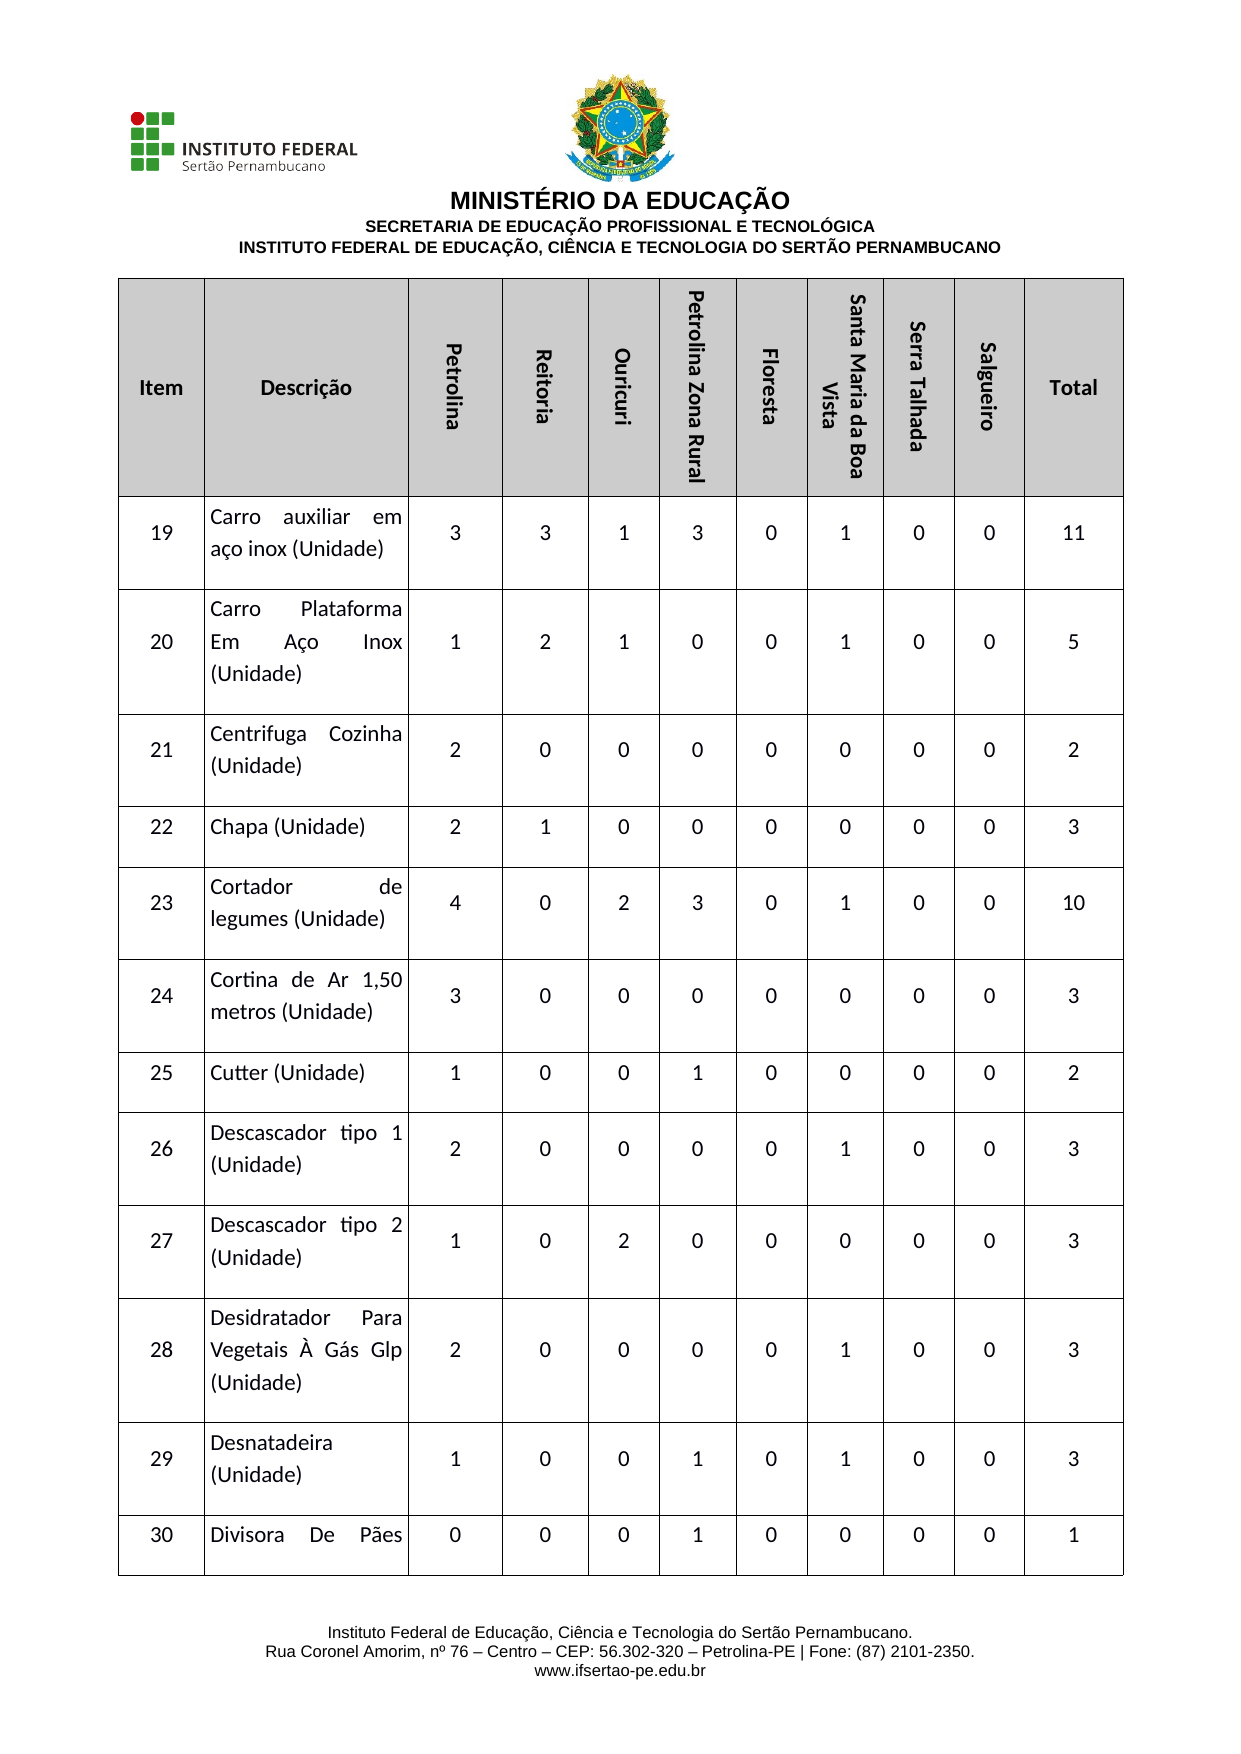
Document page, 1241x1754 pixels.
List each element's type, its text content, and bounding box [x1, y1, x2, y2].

table_cell 0 [955, 1206, 1024, 1297]
table_cell 0 [955, 1113, 1024, 1205]
table_cell 0 [660, 807, 736, 867]
table_cell 24 [119, 960, 204, 1052]
table_cell 4 [409, 868, 502, 959]
table_cell 0 [884, 497, 954, 589]
table_cell 2 [409, 807, 502, 867]
table_cell 0 [955, 1423, 1024, 1515]
table_cell 0 [955, 960, 1024, 1052]
table_cell 3 [1025, 807, 1123, 867]
table_cell 0 [503, 1053, 588, 1112]
table_cell Cortador de legumes (Unidade) [205, 868, 408, 959]
table_cell 0 [737, 590, 807, 713]
table_cell 1 [589, 497, 659, 589]
table_cell 0 [503, 1113, 588, 1205]
table_cell 30 [119, 1516, 204, 1575]
table_cell 0 [955, 715, 1024, 806]
table_header Salgueiro [955, 279, 1024, 496]
table_cell 0 [955, 497, 1024, 589]
table_cell 0 [955, 1516, 1024, 1575]
table_cell Divisora De Pães [205, 1516, 408, 1575]
table_header Floresta [737, 279, 807, 496]
table_cell 3 [503, 497, 588, 589]
table_cell Carro Plataforma Em Aço Inox (Unidade) [205, 590, 408, 713]
table_cell 28 [119, 1299, 204, 1422]
table_cell 0 [737, 497, 807, 589]
table_cell 0 [589, 1053, 659, 1112]
table_cell Chapa (Unidade) [205, 807, 408, 867]
table_header Ouricuri [589, 279, 659, 496]
table_cell 0 [503, 1423, 588, 1515]
table_cell 0 [884, 868, 954, 959]
table_cell 27 [119, 1206, 204, 1297]
table_cell 1 [808, 1423, 883, 1515]
table_cell 22 [119, 807, 204, 867]
table_cell Cortina de Ar 1,50 metros (Unidade) [205, 960, 408, 1052]
table_cell 0 [884, 1423, 954, 1515]
table_cell 0 [660, 715, 736, 806]
table_cell 0 [737, 1299, 807, 1422]
table_cell 0 [737, 1516, 807, 1575]
table_cell 0 [660, 960, 736, 1052]
table_cell 1 [808, 590, 883, 713]
table_cell 0 [884, 590, 954, 713]
table_header Serra Talhada [884, 279, 954, 496]
table_cell Descascador tipo 1 (Unidade) [205, 1113, 408, 1205]
table_cell Desidratador Para Vegetais À Gás Glp (Unidade) [205, 1299, 408, 1422]
table_cell 1 [409, 1423, 502, 1515]
table_cell 3 [660, 497, 736, 589]
table_cell 0 [884, 1053, 954, 1112]
table_cell 0 [589, 960, 659, 1052]
table_cell 0 [808, 715, 883, 806]
table_cell 0 [503, 1516, 588, 1575]
table_cell 0 [737, 960, 807, 1052]
table_cell 1 [808, 1299, 883, 1422]
table_cell 0 [409, 1516, 502, 1575]
table_cell 0 [737, 807, 807, 867]
table_cell 0 [589, 1299, 659, 1422]
table_cell 1 [660, 1423, 736, 1515]
table_cell 1 [660, 1053, 736, 1112]
table_cell 2 [503, 590, 588, 713]
table_cell 0 [808, 960, 883, 1052]
table_cell 25 [119, 1053, 204, 1112]
table_cell 10 [1025, 868, 1123, 959]
table_cell 0 [503, 960, 588, 1052]
table_cell 0 [503, 715, 588, 806]
table_cell 3 [1025, 1299, 1123, 1422]
table_cell 20 [119, 590, 204, 713]
table_cell 11 [1025, 497, 1123, 589]
table_cell 0 [884, 1516, 954, 1575]
table_cell 0 [884, 807, 954, 867]
table_cell 3 [409, 960, 502, 1052]
table_cell 0 [955, 590, 1024, 713]
table_cell 0 [808, 1206, 883, 1297]
table_cell 0 [589, 1516, 659, 1575]
table_cell 1 [660, 1516, 736, 1575]
table_cell 2 [1025, 1053, 1123, 1112]
table_cell 19 [119, 497, 204, 589]
table_cell 3 [409, 497, 502, 589]
table_cell 0 [660, 590, 736, 713]
table_cell 1 [409, 590, 502, 713]
table_cell 0 [589, 715, 659, 806]
table_cell 3 [1025, 1113, 1123, 1205]
table_cell 26 [119, 1113, 204, 1205]
table_cell 0 [884, 1206, 954, 1297]
table_cell 2 [589, 1206, 659, 1297]
table_cell 1 [409, 1053, 502, 1112]
table_cell 0 [884, 1299, 954, 1422]
table_cell 0 [955, 807, 1024, 867]
table_cell 2 [409, 1299, 502, 1422]
table_cell 21 [119, 715, 204, 806]
picture [565, 74, 675, 182]
table_cell 1 [409, 1206, 502, 1297]
table_cell 3 [1025, 960, 1123, 1052]
table_cell 0 [737, 1423, 807, 1515]
table_cell 2 [409, 715, 502, 806]
table_cell 0 [884, 1113, 954, 1205]
table_cell 0 [808, 1053, 883, 1112]
table_cell 0 [503, 1299, 588, 1422]
table_cell 1 [589, 590, 659, 713]
table_header Item [119, 279, 204, 496]
table_cell 3 [1025, 1206, 1123, 1297]
table_cell 1 [808, 497, 883, 589]
table_cell 0 [808, 1516, 883, 1575]
table_header Reitoria [503, 279, 588, 496]
table_cell 0 [589, 1423, 659, 1515]
table_header Total [1025, 279, 1123, 496]
table_header Santa Maria da Boa Vista [808, 279, 883, 496]
table_header Petrolina [409, 279, 502, 496]
table_cell 23 [119, 868, 204, 959]
table_cell 0 [737, 868, 807, 959]
table_cell 0 [503, 1206, 588, 1297]
table_cell 0 [737, 1053, 807, 1112]
table_cell 0 [808, 807, 883, 867]
table_cell 0 [660, 1206, 736, 1297]
table_cell 3 [1025, 1423, 1123, 1515]
table_cell 0 [884, 715, 954, 806]
table_cell 1 [503, 807, 588, 867]
table_cell 2 [589, 868, 659, 959]
table_cell 0 [955, 1299, 1024, 1422]
table_cell 0 [589, 807, 659, 867]
table_header Petrolina Zona Rural [660, 279, 736, 496]
table_cell Cutter (Unidade) [205, 1053, 408, 1112]
table_cell Desnatadeira (Unidade) [205, 1423, 408, 1515]
table_cell 0 [503, 868, 588, 959]
table_cell 1 [1025, 1516, 1123, 1575]
table_cell 0 [737, 1206, 807, 1297]
table_cell 0 [660, 1113, 736, 1205]
table_cell 0 [737, 715, 807, 806]
table_cell 0 [884, 960, 954, 1052]
table_header Descrição [205, 279, 408, 496]
table_cell Descascador tipo 2 (Unidade) [205, 1206, 408, 1297]
table_cell Carro auxiliar em aço inox (Unidade) [205, 497, 408, 589]
table_cell 0 [660, 1299, 736, 1422]
table_cell 0 [955, 1053, 1024, 1112]
table_cell Centrifuga Cozinha (Unidade) [205, 715, 408, 806]
table_cell 2 [409, 1113, 502, 1205]
table_cell 0 [955, 868, 1024, 959]
table_cell 2 [1025, 715, 1123, 806]
table_cell 0 [737, 1113, 807, 1205]
table_cell 3 [660, 868, 736, 959]
table_cell 29 [119, 1423, 204, 1515]
table_cell 0 [589, 1113, 659, 1205]
table_cell 1 [808, 868, 883, 959]
picture [130, 112, 358, 171]
table_cell 1 [808, 1113, 883, 1205]
table_cell 5 [1025, 590, 1123, 713]
